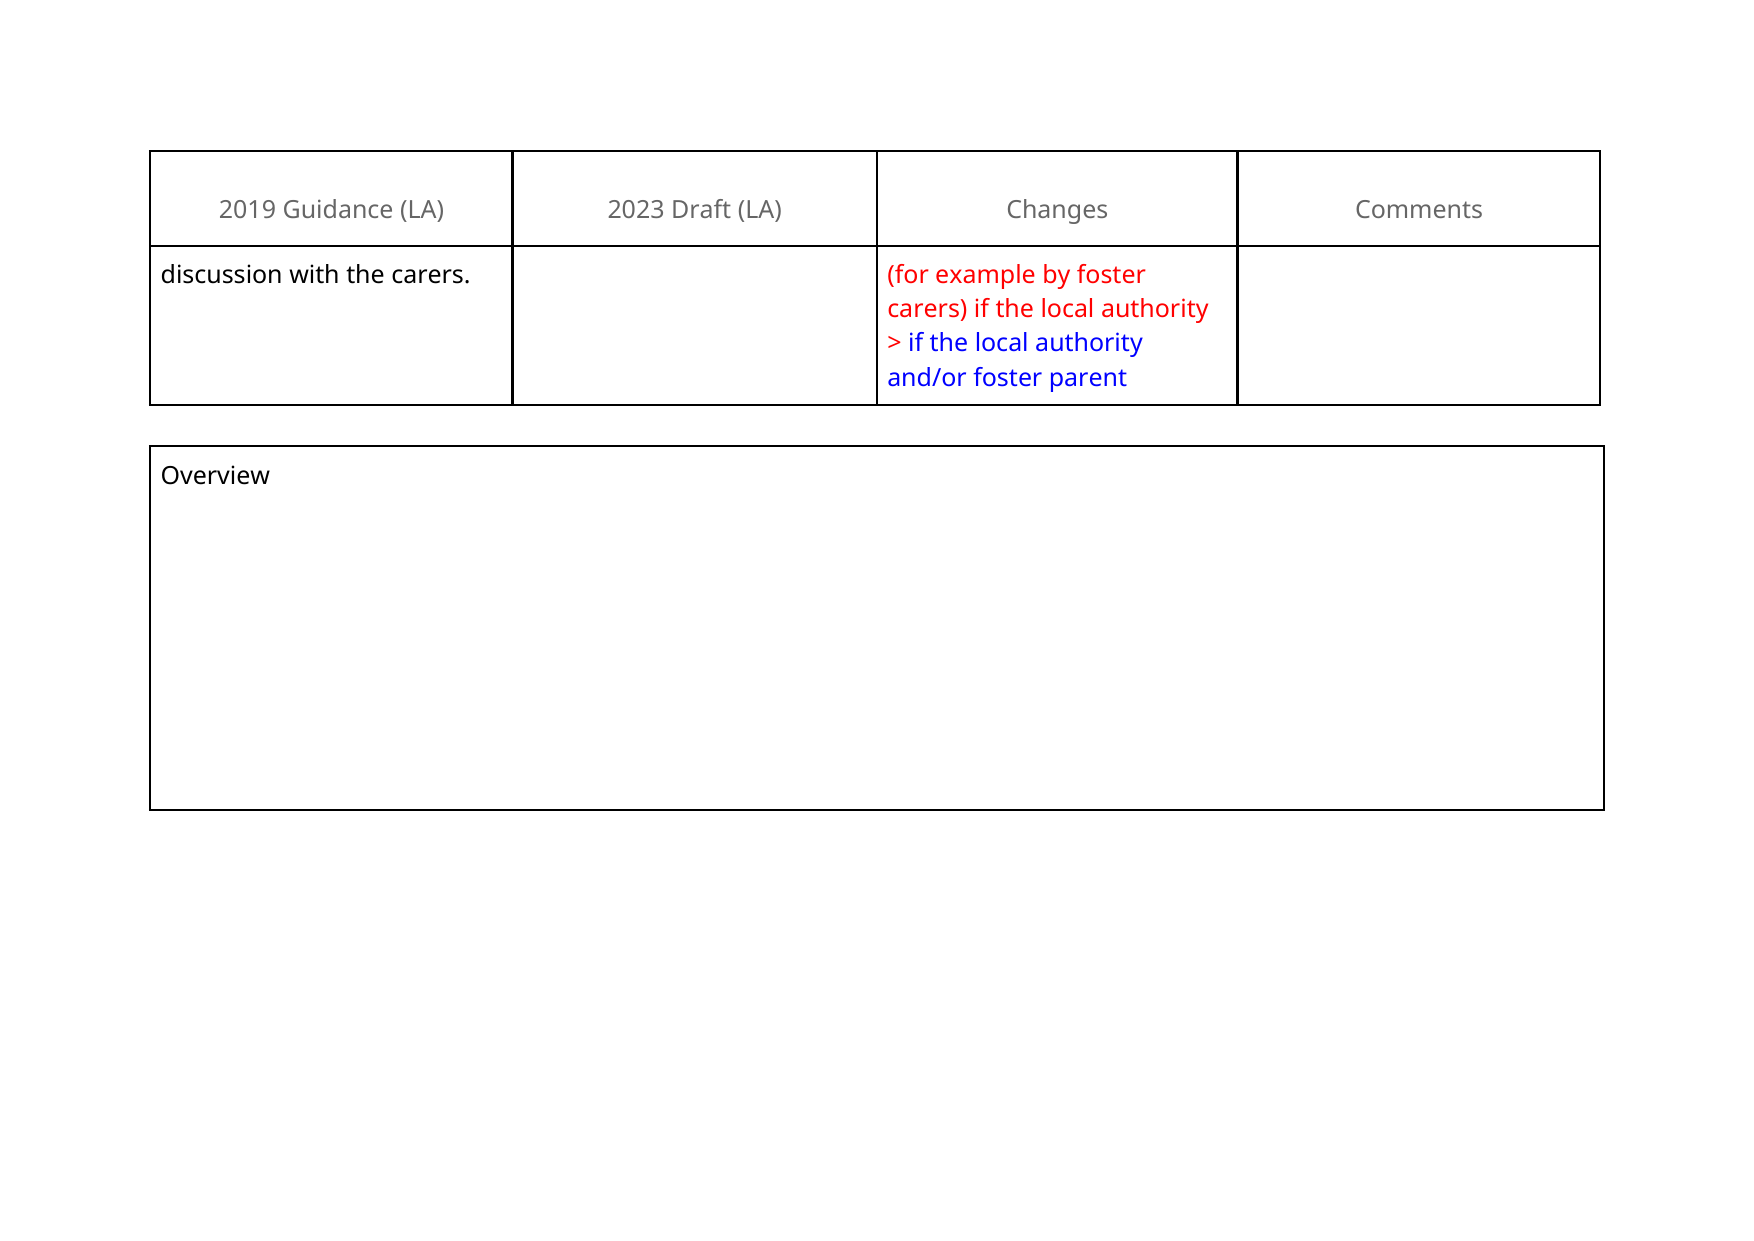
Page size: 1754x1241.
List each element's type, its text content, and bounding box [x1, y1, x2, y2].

table_header Changes [878, 152, 1236, 244]
table_header 2019 Guidance (LA) [151, 152, 511, 244]
table_cell [514, 247, 876, 404]
table_header Comments [1239, 152, 1599, 244]
table_cell [1239, 247, 1599, 404]
table_cell (for example by foster carers) if the local authority > if the local authority and/or foster parent [878, 247, 1236, 404]
table_header Overview [151, 447, 1603, 808]
table_cell discussion with the carers. [151, 247, 511, 404]
table_header 2023 Draft (LA) [514, 152, 876, 244]
